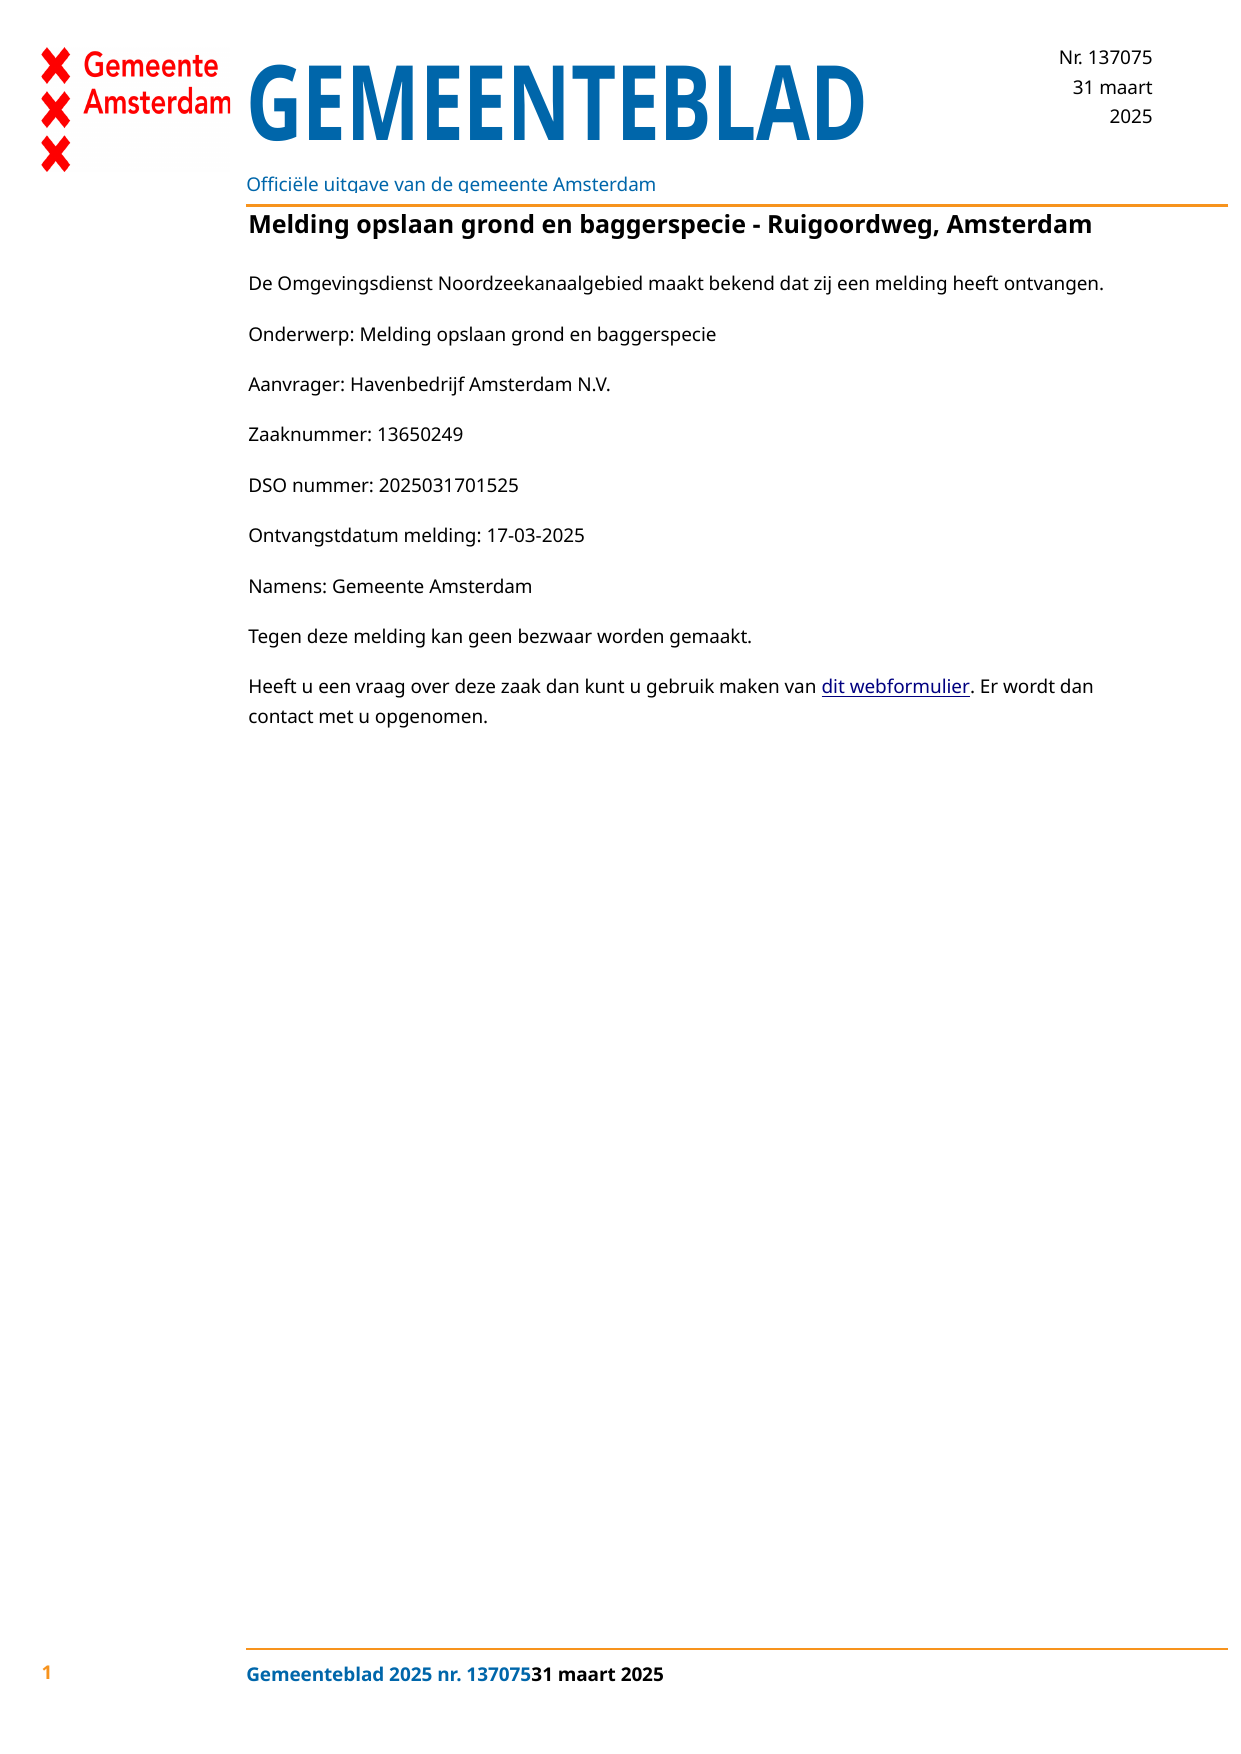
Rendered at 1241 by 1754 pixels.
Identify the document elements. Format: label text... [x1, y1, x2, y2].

text Aanvrager: Havenbedrijf Amsterdam N.V. [248, 371, 1152, 397]
text Ontvangstdatum melding: 17-03-2025 [248, 522, 1152, 548]
text Onderwerp: Melding opslaan grond en baggerspecie [248, 321, 1152, 346]
picture [41, 47, 231, 172]
text Heeft u een vraag over deze zaak dan kunt u gebruik maken van dit webformulier. Er wordt dan contact met u opgenomen. [248, 674, 1152, 729]
text Zaaknummer: 13650249 [248, 422, 1152, 447]
text De Omgevingsdienst Noordzeekanaalgebied maakt bekend dat zij een melding heeft ontvangen. [248, 270, 1152, 296]
text Namens: Gemeente Amsterdam [248, 573, 1152, 598]
text Melding opslaan grond en baggerspecie - Ruigoordweg, Amsterdam [248, 207, 1152, 241]
text Tegen deze melding kan geen bezwaar worden gemaakt. [248, 623, 1152, 649]
text DSO nummer: 2025031701525 [248, 472, 1152, 498]
